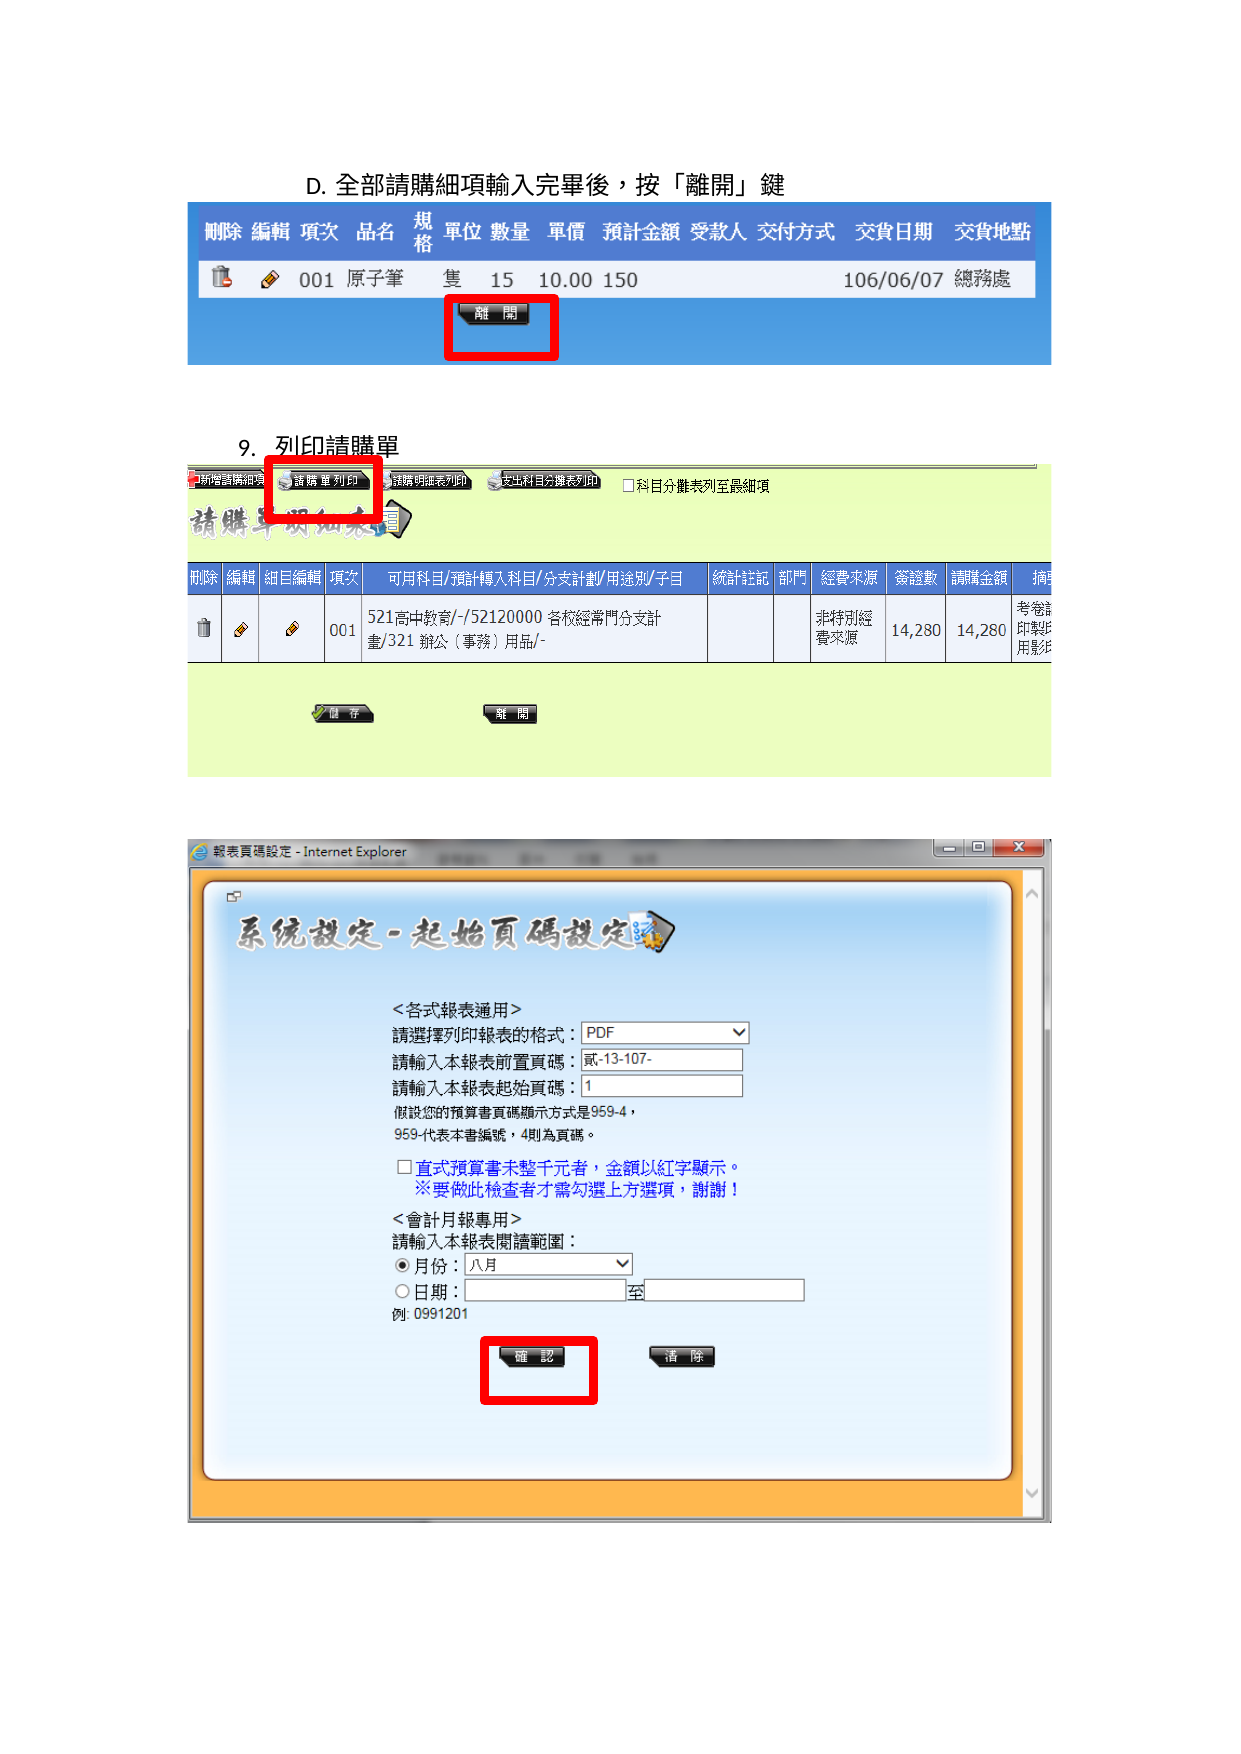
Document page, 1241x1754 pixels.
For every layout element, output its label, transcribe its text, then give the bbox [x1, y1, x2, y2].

picture [187, 839, 1052, 1523]
picture [273, 464, 373, 514]
list 全部請購細項輸入完畢後，按「離開」鍵 [306, 164, 1053, 202]
picture [187, 202, 1052, 365]
picture [187, 464, 1052, 777]
list 列印請購單 [237, 427, 1053, 464]
